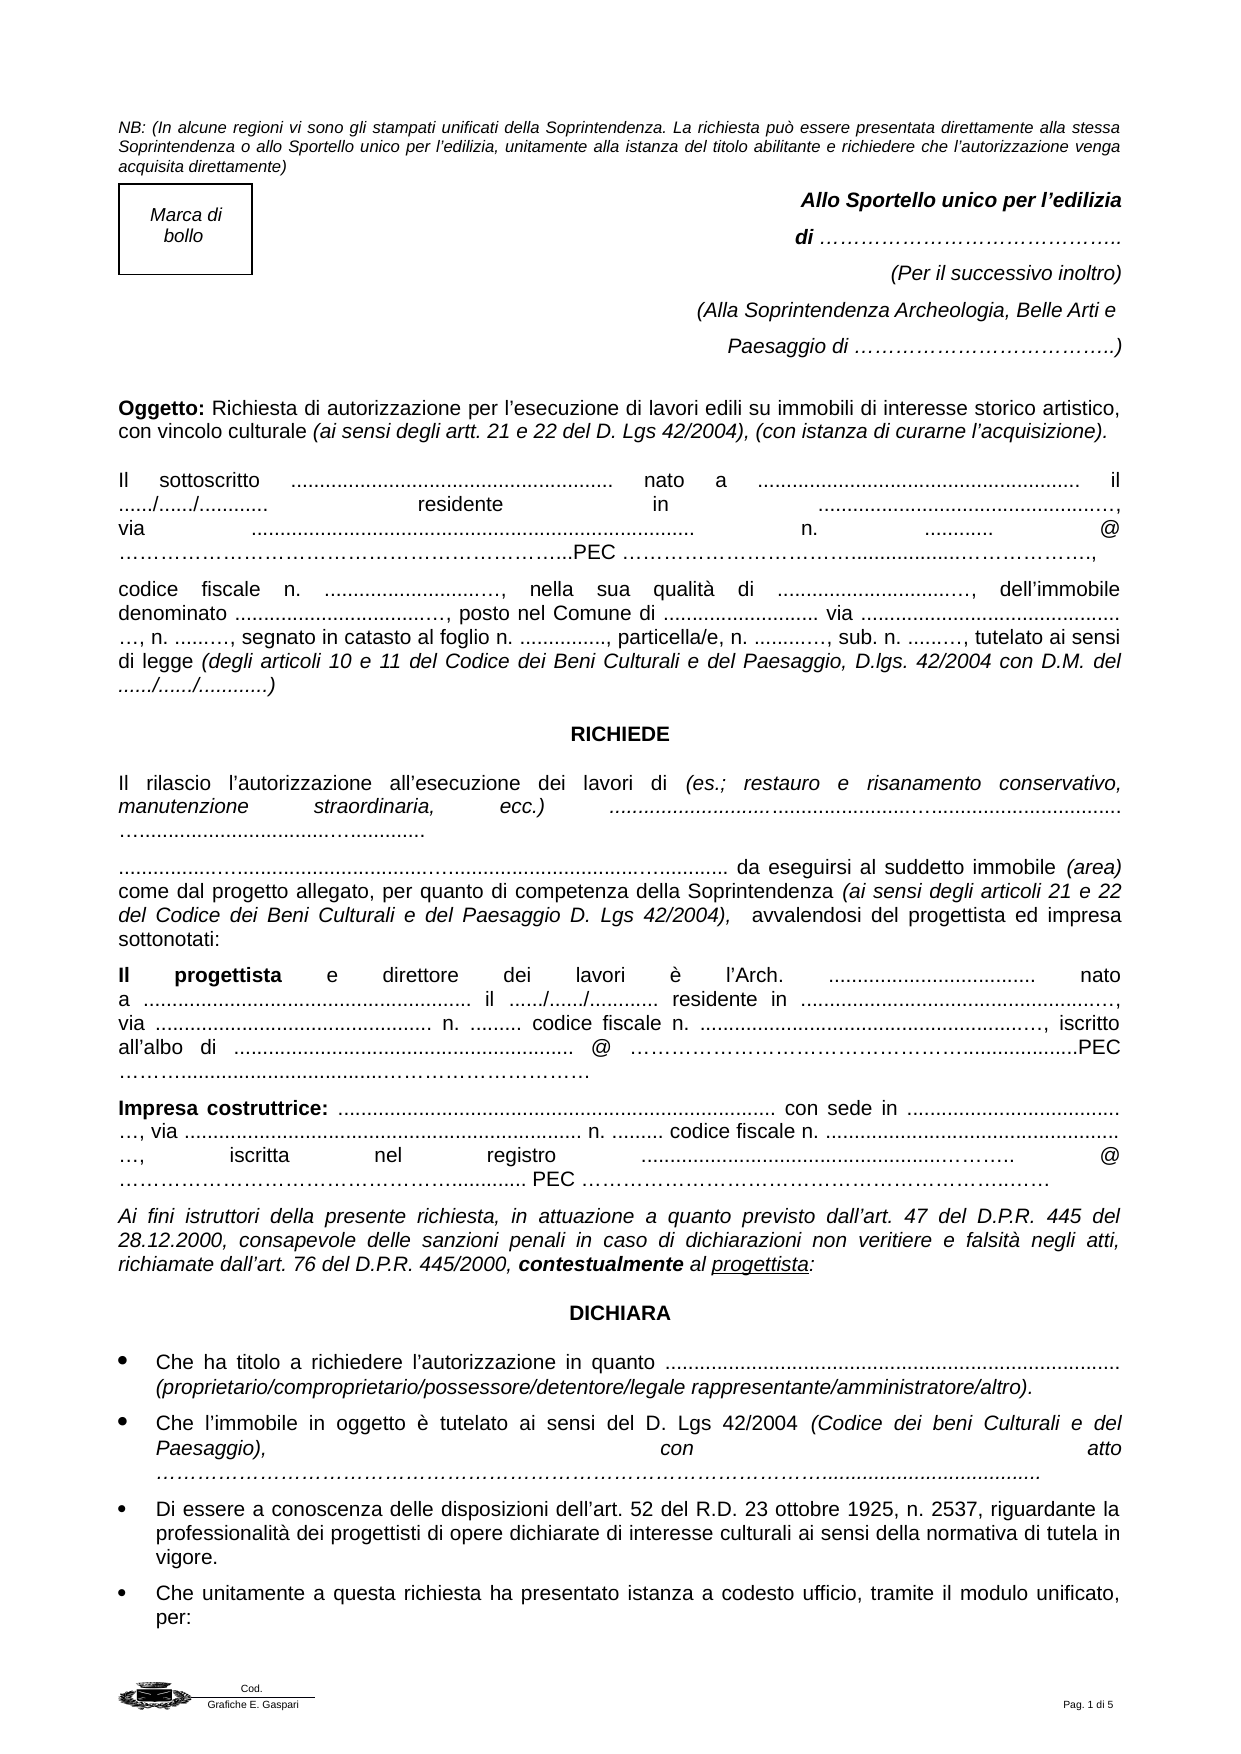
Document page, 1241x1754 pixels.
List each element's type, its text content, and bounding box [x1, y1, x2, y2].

text Marca di bollo [134, 204, 237, 247]
text .................….................................….................................…............ da eseguirsi al suddetto immobile (area) come dal progetto allegato, per quanto di competenza della Soprintendenza (ai sensi degli articoli 21 e 22 del Codice dei Beni Culturali e del Paesaggio D. Lgs 42/2004), avvalendosi del progettista ed impresa sottonotati: [118, 855, 1122, 951]
text DICHIARA [118, 1301, 1122, 1324]
text Allo Sportello unico per l’edilizia [253, 188, 1122, 212]
list Che unitamente a questa richiesta ha presentato istanza a codesto ufficio, tramite il modulo unificato, per: [118, 1581, 1122, 1629]
list Di essere a conoscenza delle disposizioni dell’art. 52 del R.D. 23 ottobre 1925, n. 2537, riguardante la professionalità dei progettisti di opere dichiarate di interesse culturali ai sensi della normativa di tutela in vigore. [118, 1496, 1122, 1568]
text Oggetto: Richiesta di autorizzazione per l’esecuzione di lavori edili su immobili di interesse storico artistico, con vincolo culturale (ai sensi degli artt. 21 e 22 del D. Lgs 42/2004), (con istanza di curarne l’acquisizione). [118, 395, 1122, 443]
text NB: (In alcune regioni vi sono gli stampati unificati della Soprintendenza. La richiesta può essere presentata direttamente alla stessa Soprintendenza o allo Sportello unico per l’edilizia, unitamente alla istanza del titolo abilitante e richiedere che l’autorizzazione venga acquisita direttamente) [118, 118, 1122, 176]
text Impresa costruttrice: ............................................................................ con sede in .....................................…, via ..................................................................... n. ......... codice fiscale n. ...................................................…, iscritta nel registro ....................................................……….. @ …………………………………………............. PEC ……………………………………………………..…… [118, 1095, 1122, 1191]
text RICHIEDE [118, 721, 1122, 745]
text di …………………………………….. [253, 224, 1122, 248]
text (Per il successivo inoltro) [118, 261, 1122, 285]
text Paesaggio di ………………………………..) [118, 334, 1122, 358]
text Ai fini istruttori della presente richiesta, in attuazione a quanto previsto dall’art. 47 del D.P.R. 445 del 28.12.2000, consapevole delle sanzioni penali in caso di dichiarazioni non veritiere e falsità negli atti, richiamate dall’art. 76 del D.P.R. 445/2000, contestualmente al progettista: [118, 1204, 1122, 1276]
text Il sottoscritto ........................................................ nato a ........................................................ il ....../....../............ residente in ................................................…, via ............................................................................. n. ............ @ ………………………………………………………...PEC ……………………………...................………………., [118, 468, 1122, 564]
text Il progettista e direttore dei lavori è l’Arch. .................................... nato a ......................................................... il ....../....../............ residente in ...................................................…, via ................................................ n. ......... codice fiscale n. ........................................................…, iscritto all’albo di ........................................................... @ …………………………………………....................PEC ………...................................………………………… [118, 963, 1122, 1083]
list Che ha titolo a richiedere l’autorizzazione in quanto ............................................................................... (proprietario/comproprietario/possessore/detentore/legale rappresentante/amministratore/altro). [118, 1349, 1122, 1398]
text codice fiscale n. ...........................…, nella sua qualità di ..............................…, dell’immobile denominato .................................…, posto nel Comune di ........................... via .............................................…, n. ......…, segnato in catasto al foglio n. ..............., particella/e, n. .........…, sub. n. ......…, tutelato ai sensi di legge (degli articoli 10 e 11 del Codice dei Beni Culturali e del Paesaggio, D.lgs. 42/2004 con D.M. del ....../....../............) [118, 577, 1122, 696]
text (Alla Soprintendenza Archeologia, Belle Arti e [118, 297, 1122, 321]
text Il rilascio l’autorizzazione all’esecuzione dei lavori di (es.; restauro e risanamento conservativo, manutenzione straordinaria, ecc.) ....................................................….................................….................................…............. [118, 770, 1122, 842]
list Che l’immobile in oggetto è tutelato ai sensi del D. Lgs 42/2004 (Codice dei beni Culturali e del Paesaggio), con atto ……………………………………………………………………………………...................................... [118, 1411, 1122, 1484]
